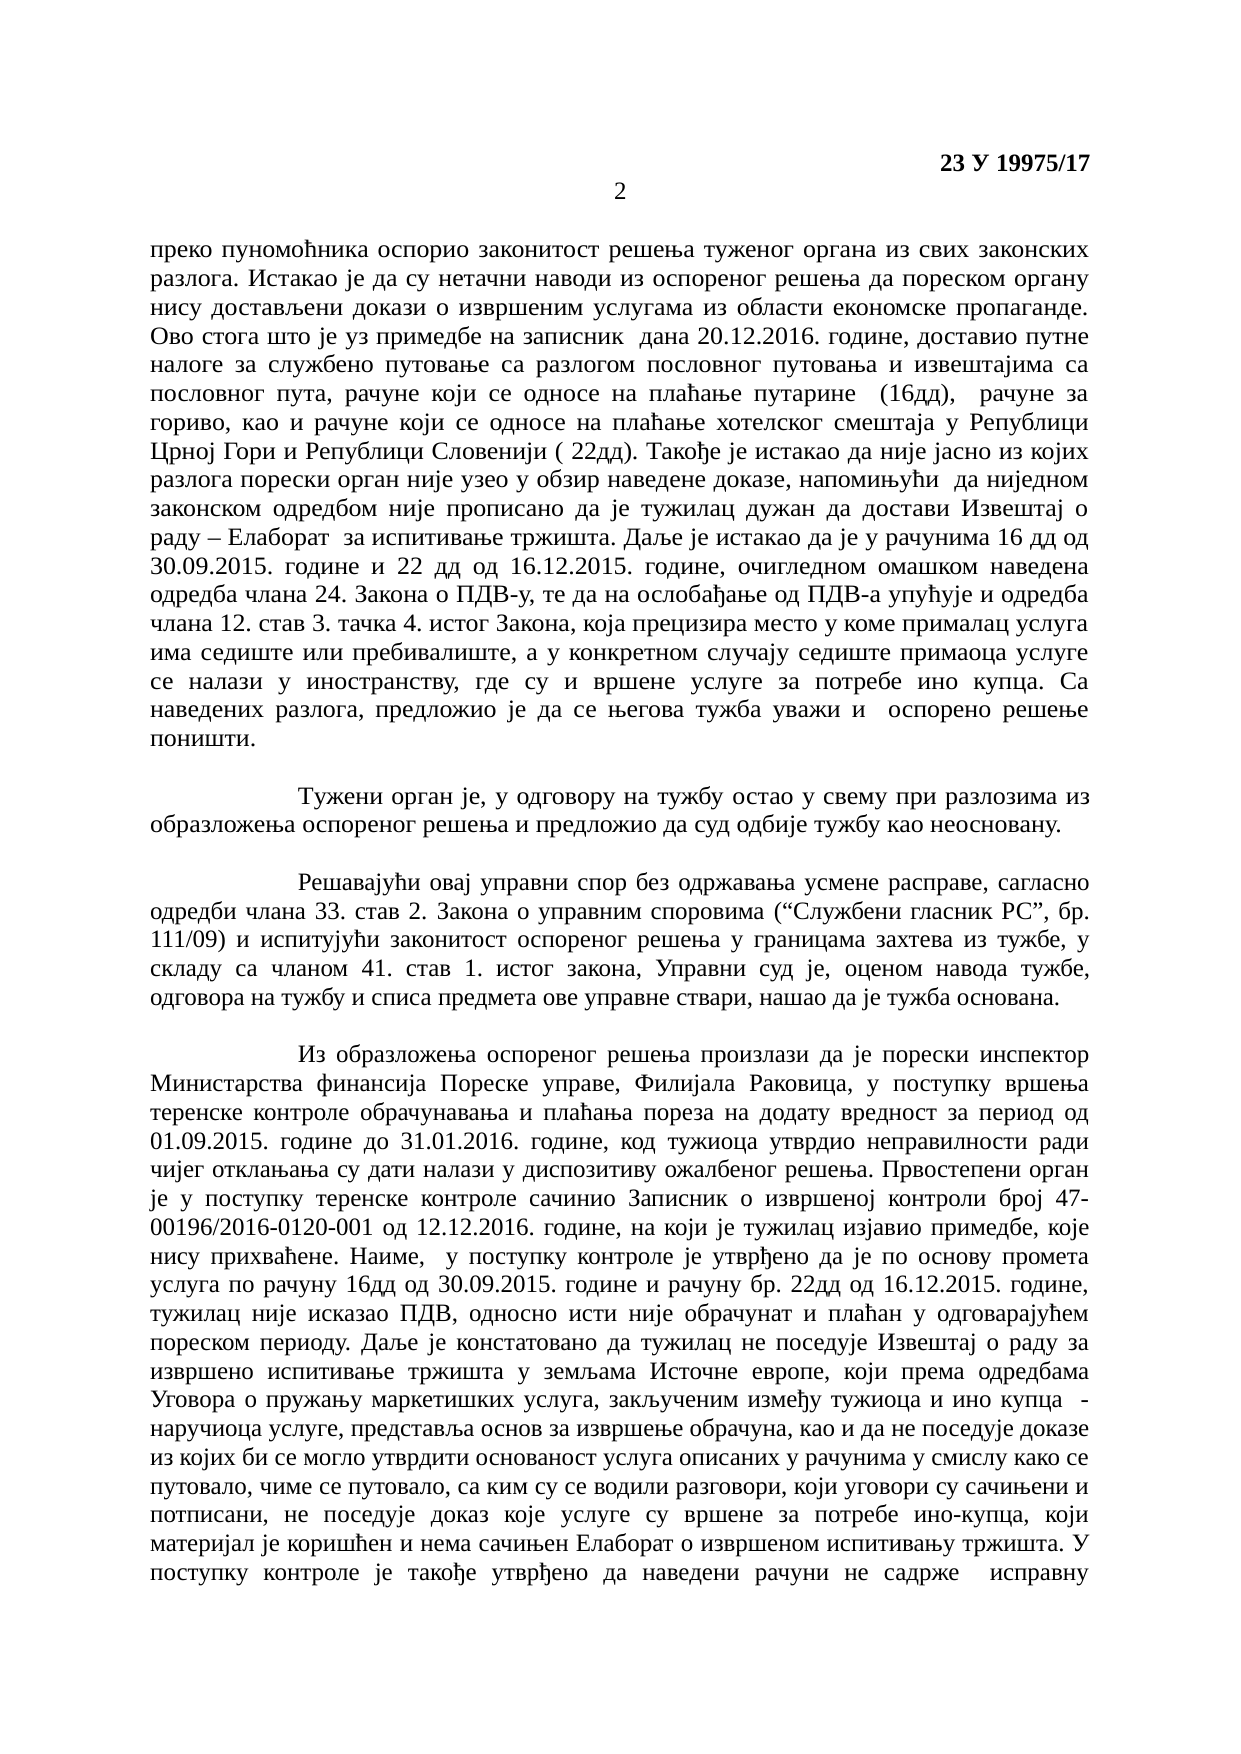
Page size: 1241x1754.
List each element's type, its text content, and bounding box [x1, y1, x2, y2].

text Решавајући овај управни спор без одржавања усмене расправе, сагласно одредби члана 33. став 2. Закона о управним споровима (“Службени гласник РС”, бр. 111/09) и испитујући законитост оспореног решења у границама захтева из тужбе, у складу са чланом 41. став 1. истог закона, Управни суд је, оценом навода тужбе, одговора на тужбу и списа предмета ове управне ствари, нашао да је тужба основана. [150, 867, 1090, 1011]
text преко пуномоћника оспорио законитост решења туженог органа из свих законских разлога. Истакао је да су нетачни наводи из оспореног решења да пореском органу нису достављени докази о извршеним услугама из области економске пропаганде. Ово стога што је уз примедбе на записник дана 20.12.2016. године, доставио путне налоге за службено путовање са разлогом пословног путовања и извештајима са пословног пута, рачуне који се односе на плаћање путарине (16дд), рачуне за гориво, као и рачуне који се односе на плаћање хотелског смештаја у Републици Црној Гори и Републици Словенији ( 22дд). Такође је истакао да није јасно из којих разлога порески орган није узео у обзир наведене доказе, напомињући да ниједном законском одредбом није прописано да је тужилац дужан да достави Извештај о раду – Елаборат за испитивање тржишта. Даље је истакао да је у рачунима 16 дд од 30.09.2015. године и 22 дд од 16.12.2015. године, очигледном омашком наведена одредба члана 24. Закона о ПДВ-у, те да на ослобађање од ПДВ-а упућује и одредба члана 12. став 3. тачка 4. истог Закона, која прецизира место у коме прималац услуга има седиште или пребивалиште, а у конкретном случају седиште примаоца услуге се налази у иностранству, где су и вршене услуге за потребе ино купца. Са наведених разлога, предложио је да се његова тужба уважи и оспорено решење поништи. [150, 234, 1090, 752]
text Тужени орган је, у одговору на тужбу остао у свему при разлозима из образложења оспореног решења и предложио да суд одбије тужбу као неосновану. [150, 781, 1090, 838]
text Из образложења оспореног решења произлази да је порески инспектор Министарства финансија Пореске управе, Филијала Раковица, у поступку вршења теренске контроле обрачунавања и плаћања пореза на додату вредност за период од 01.09.2015. године до 31.01.2016. године, код тужиоца утврдио неправилности ради чијег отклањања су дати налази у диспозитиву ожалбеног решења. Првостепени орган је у поступку теренске контроле сачинио Записник о извршеној контроли број 47-00196/2016-0120-001 од 12.12.2016. године, на који је тужилац изјавио примедбе, које нису прихваћене. Наиме, у поступку контроле је утврђено да је по основу промета услуга по рачуну 16дд од 30.09.2015. године и рачуну бр. 22дд од 16.12.2015. године, тужилац није исказао ПДВ, односно исти није обрачунат и плаћан у одговарајућем пореском периоду. Даље је констатовано да тужилац не поседује Извештај о раду за извршено испитивање тржишта у земљама Источне европе, који према одредбама Уговора о пружању маркетишких услуга, закљученим између тужиоца и ино купца - наручиоца услуге, представља основ за извршење обрачуна, као и да не поседује доказе из којих би се могло утврдити основаност услуга описаних у рачунима у смислу како се путовало, чиме се путовало, са ким су се водили разговори, који уговори су сачињени и потписани, не поседује доказ које услуге су вршене за потребе ино-купца, који материјал је коришћен и нема сачињен Елаборат о извршеном испитивању тржишта. У поступку контроле је такође утврђено да наведени рачуни не садрже исправну [150, 1039, 1090, 1586]
